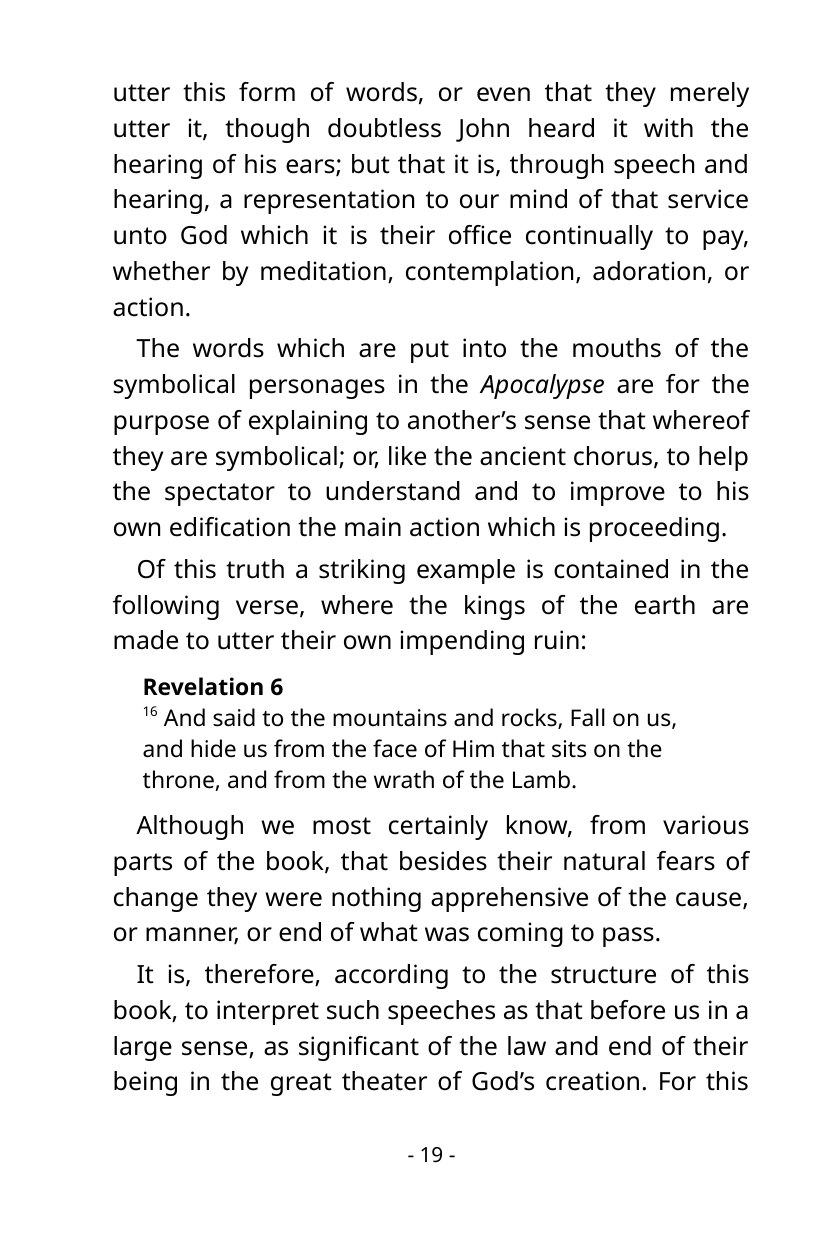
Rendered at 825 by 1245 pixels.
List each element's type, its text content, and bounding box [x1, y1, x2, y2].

text It is, therefore, according to the structure of this book, to interpret such speeches as that before us in a large sense, as significant of the law and end of their being in the great theater of God’s creation. For this [112, 957, 750, 1098]
text Revelation 6 [142, 671, 750, 702]
text The words which are put into the mouths of the symbolical personages in the Apocalypse are for the purpose of explaining to another’s sense that whereof they are symbolical; or, like the ancient chorus, to help the spectator to understand and to improve to his own edification the main action which is proceeding. [112, 331, 750, 544]
text Of this truth a striking example is contained in the following verse, where the kings of the earth are made to utter their own impending ruin: [112, 552, 750, 657]
text utter this form of words, or even that they merely utter it, though doubtless John heard it with the hearing of his ears; but that it is, through speech and hearing, a representation to our mind of that service unto God which it is their office continually to pay, whether by meditation, contemplation, adoration, or action. [112, 75, 750, 323]
text Although we most certainly know, from various parts of the book, that besides their natural fears of change they were nothing apprehensive of the cause, or manner, or end of what was coming to pass. [112, 808, 750, 949]
text 16 And said to the mountains and rocks, Fall on us, and hide us from the face of Him that sits on the throne, and from the wrath of the Lamb. [142, 702, 720, 796]
